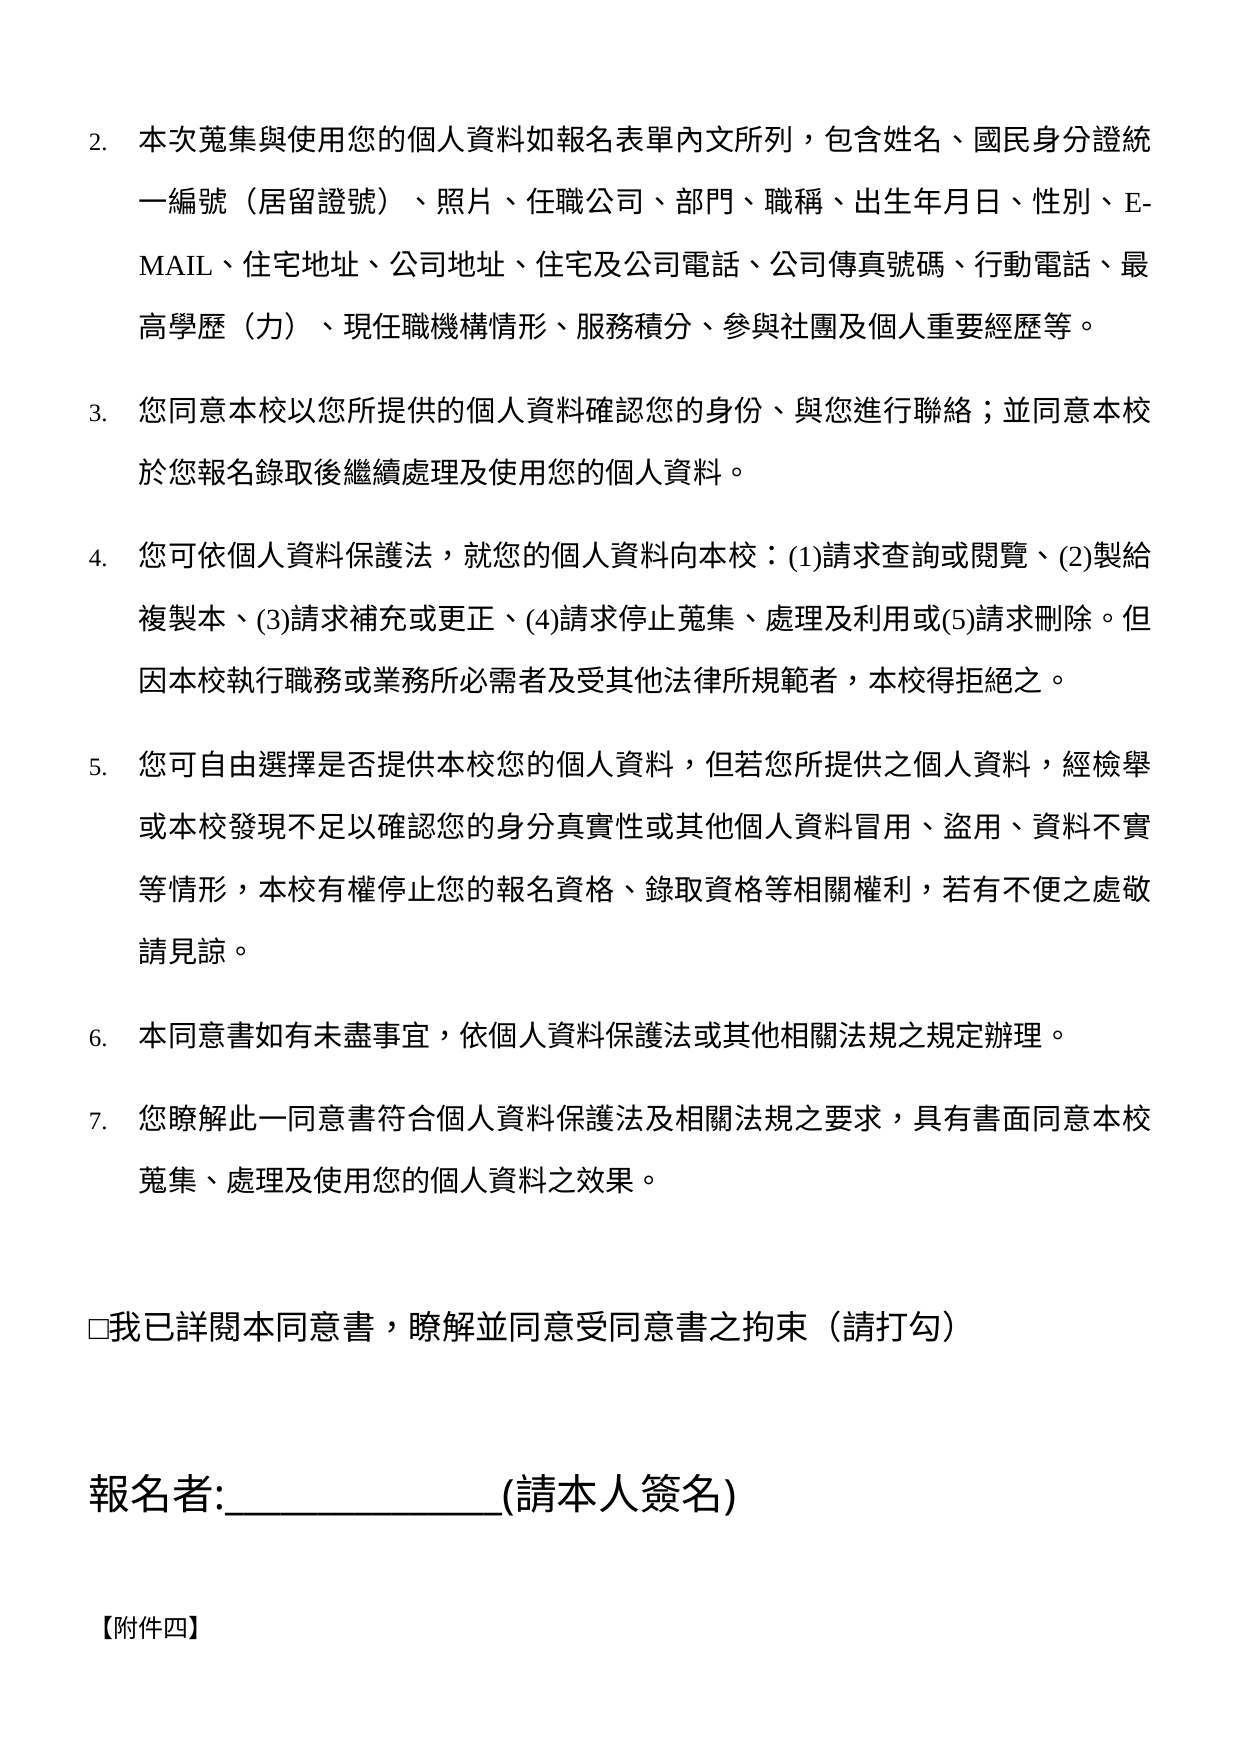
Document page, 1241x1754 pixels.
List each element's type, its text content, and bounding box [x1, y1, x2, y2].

list 您瞭解此一同意書符合個人資料保護法及相關法規之要求，具有書面同意本校蒐集、處理及使用您的個人資料之效果。 [89, 1075, 1152, 1200]
list 本同意書如有未盡事宜，依個人資料保護法或其他相關法規之規定辦理。 [89, 992, 1152, 1054]
list 您同意本校以您所提供的個人資料確認您的身份、與您進行聯絡；並同意本校於您報名錄取後繼續處理及使用您的個人資料。 [89, 367, 1152, 492]
text 報名者:_______________(請本人簽名) [89, 1450, 1152, 1512]
text □我已詳閱本同意書，瞭解並同意受同意書之拘束（請打勾） [89, 1283, 1152, 1346]
list 您可自由選擇是否提供本校您的個人資料，但若您所提供之個人資料，經檢舉或本校發現不足以確認您的身分真實性或其他個人資料冒用、盜用、資料不實等情形，本校有權停止您的報名資格、錄取資格等相關權利，若有不便之處敬請見諒。 [89, 721, 1152, 971]
text 【附件四】 [89, 1585, 1152, 1648]
list 您可依個人資料保護法，就您的個人資料向本校：(1)請求查詢或閱覽、(2)製給複製本、(3)請求補充或更正、(4)請求停止蒐集、處理及利用或(5)請求刪除。但因本校執行職務或業務所必需者及受其他法律所規範者，本校得拒絕之。 [89, 512, 1152, 700]
list 本次蒐集與使用您的個人資料如報名表單內文所列，包含姓名、國民身分證統一編號（居留證號）、照片、任職公司、部門、職稱、出生年月日、性別、E-MAIL、住宅地址、公司地址、住宅及公司電話、公司傳真號碼、行動電話、最高學歷（力）、現任職機構情形、服務積分、參與社團及個人重要經歷等。 [89, 96, 1152, 346]
